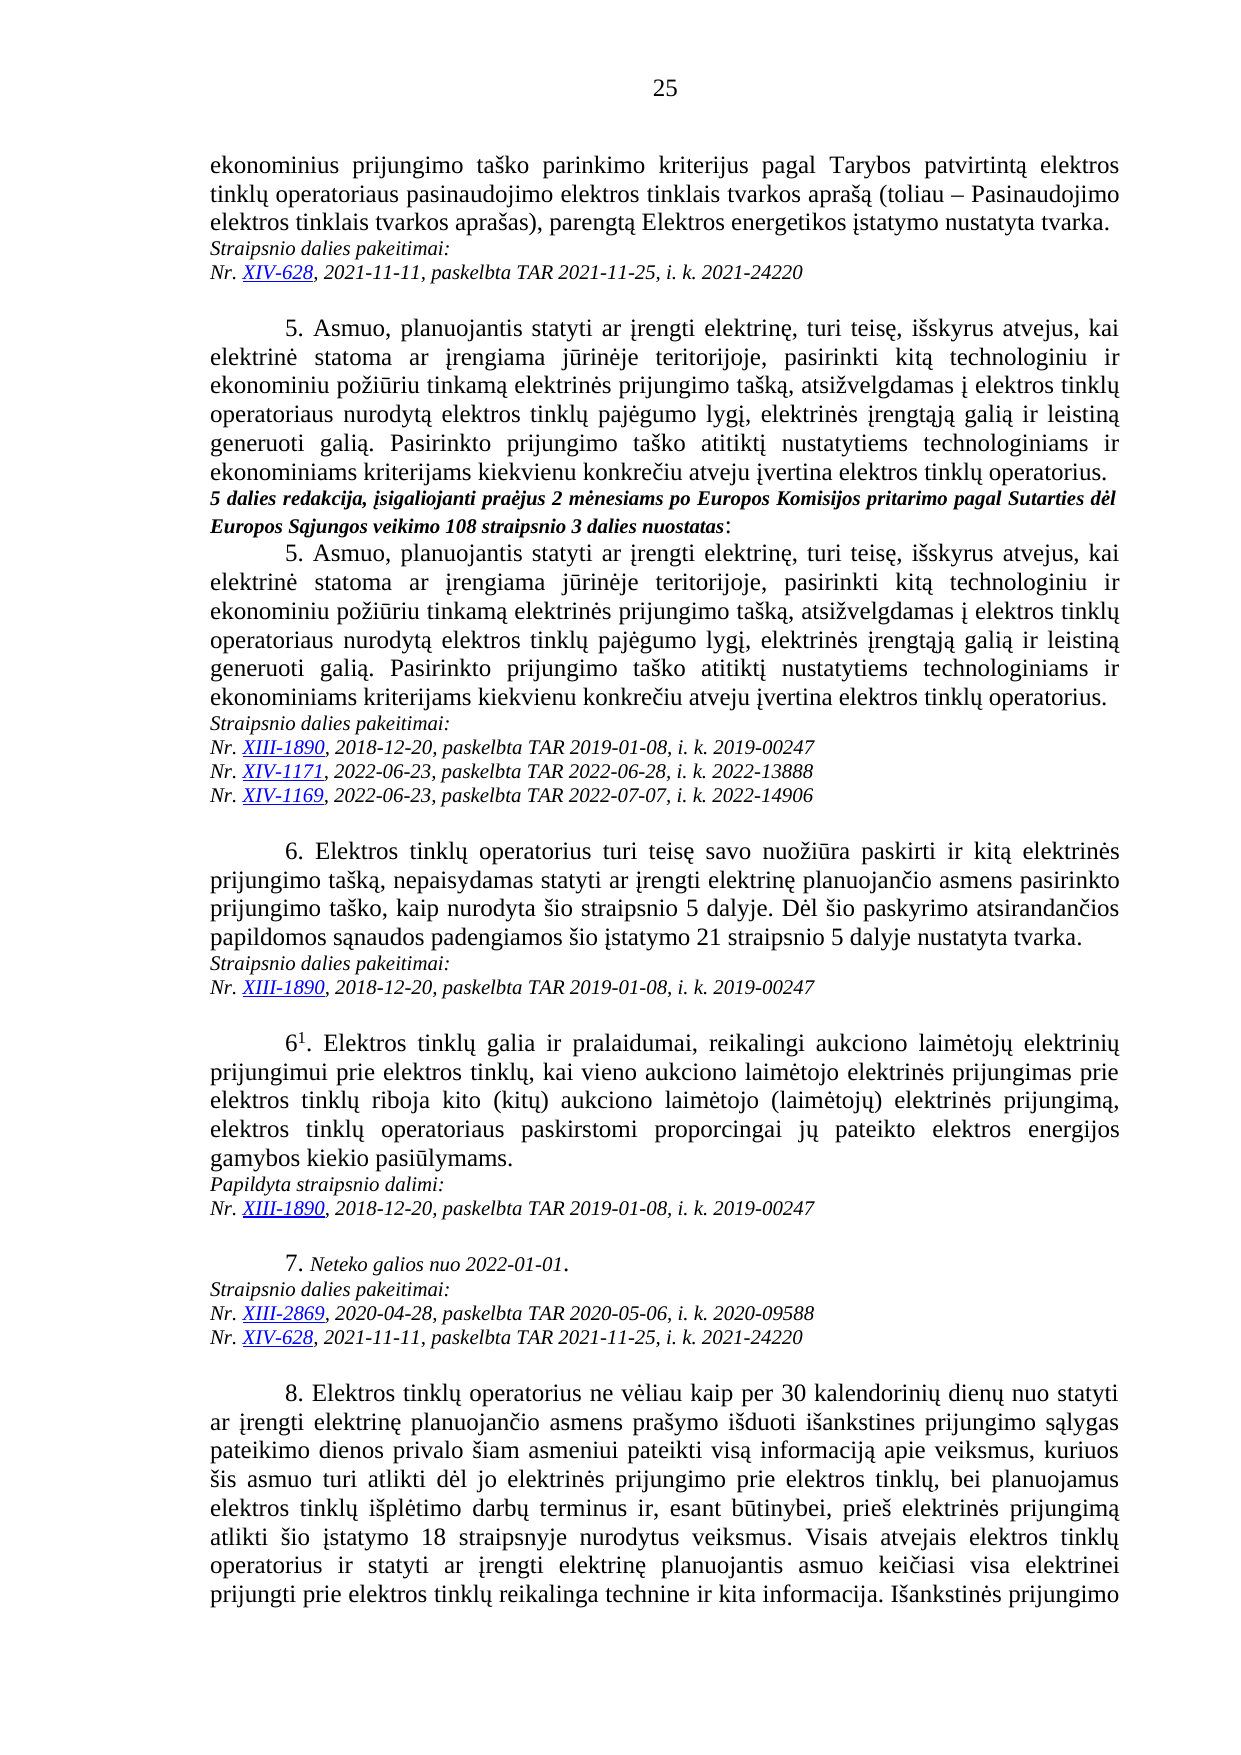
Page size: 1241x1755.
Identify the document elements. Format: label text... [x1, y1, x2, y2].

text Nr. XIV-1171, 2022-06-23, paskelbta TAR 2022-06-28, i. k. 2022-13888 [210, 759, 1120, 783]
text 5. Asmuo, planuojantis statyti ar įrengti elektrinę, turi teisę, išskyrus atvejus, kai elektrinė statoma ar įrengiama jūrinėje teritorijoje, pasirinkti kitą technologiniu ir ekonominiu požiūriu tinkamą elektrinės prijungimo tašką, atsižvelgdamas į elektros tinklų operatoriaus nurodytą elektros tinklų pajėgumo lygį, elektrinės įrengtąją galią ir leistiną generuoti galią. Pasirinkto prijungimo taško atitiktį nustatytiems technologiniams ir ekonominiams kriterijams kiekvienu konkrečiu atveju įvertina elektros tinklų operatorius. [210, 313, 1120, 486]
text Straipsnio dalies pakeitimai: [210, 1277, 1120, 1301]
text Nr. XIV-628, 2021-11-11, paskelbta TAR 2021-11-25, i. k. 2021-24220 [210, 260, 1120, 284]
text Nr. XIII-1890, 2018-12-20, paskelbta TAR 2019-01-08, i. k. 2019-00247 [210, 735, 1120, 759]
text ekonominius prijungimo taško parinkimo kriterijus pagal Tarybos patvirtintą elektros tinklų operatoriaus pasinaudojimo elektros tinklais tvarkos aprašą (toliau – Pasinaudojimo elektros tinklais tvarkos aprašas), parengtą Elektros energetikos įstatymo nustatyta tvarka. [210, 150, 1120, 236]
text 61. Elektros tinklų galia ir pralaidumai, reikalingi aukciono laimėtojų elektrinių prijungimui prie elektros tinklų, kai vieno aukciono laimėtojo elektrinės prijungimas prie elektros tinklų riboja kito (kitų) aukciono laimėtojo (laimėtojų) elektrinės prijungimą, elektros tinklų operatoriaus paskirstomi proporcingai jų pateikto elektros energijos gamybos kiekio pasiūlymams. [210, 1028, 1120, 1172]
text 5 dalies redakcija, įsigaliojanti praėjus 2 mėnesiams po Europos Komisijos pritarimo pagal Sutarties dėl Europos Sąjungos veikimo 108 straipsnio 3 dalies nuostatas: [210, 486, 1120, 538]
text Nr. XIII-1890, 2018-12-20, paskelbta TAR 2019-01-08, i. k. 2019-00247 [210, 1196, 1120, 1220]
text Straipsnio dalies pakeitimai: [210, 951, 1120, 975]
text 8. Elektros tinklų operatorius ne vėliau kaip per 30 kalendorinių dienų nuo statyti ar įrengti elektrinę planuojančio asmens prašymo išduoti išankstines prijungimo sąlygas pateikimo dienos privalo šiam asmeniui pateikti visą informaciją apie veiksmus, kuriuos šis asmuo turi atlikti dėl jo elektrinės prijungimo prie elektros tinklų, bei planuojamus elektros tinklų išplėtimo darbų terminus ir, esant būtinybei, prieš elektrinės prijungimą atlikti šio įstatymo 18 straipsnyje nurodytus veiksmus. Visais atvejais elektros tinklų operatorius ir statyti ar įrengti elektrinę planuojantis asmuo keičiasi visa elektrinei prijungti prie elektros tinklų reikalinga technine ir kita informacija. Išankstinės prijungimo [210, 1378, 1120, 1608]
text 6. Elektros tinklų operatorius turi teisę savo nuožiūra paskirti ir kitą elektrinės prijungimo tašką, nepaisydamas statyti ar įrengti elektrinę planuojančio asmens pasirinkto prijungimo taško, kaip nurodyta šio straipsnio 5 dalyje. Dėl šio paskyrimo atsirandančios papildomos sąnaudos padengiamos šio įstatymo 21 straipsnio 5 dalyje nustatyta tvarka. [210, 836, 1120, 951]
text Straipsnio dalies pakeitimai: [210, 236, 1120, 260]
text Papildyta straipsnio dalimi: [210, 1172, 1120, 1196]
text Nr. XIII-1890, 2018-12-20, paskelbta TAR 2019-01-08, i. k. 2019-00247 [210, 975, 1120, 999]
text Straipsnio dalies pakeitimai: [210, 711, 1120, 735]
text 5. Asmuo, planuojantis statyti ar įrengti elektrinę, turi teisę, išskyrus atvejus, kai elektrinė statoma ar įrengiama jūrinėje teritorijoje, pasirinkti kitą technologiniu ir ekonominiu požiūriu tinkamą elektrinės prijungimo tašką, atsižvelgdamas į elektros tinklų operatoriaus nurodytą elektros tinklų pajėgumo lygį, elektrinės įrengtąją galią ir leistiną generuoti galią. Pasirinkto prijungimo taško atitiktį nustatytiems technologiniams ir ekonominiams kriterijams kiekvienu konkrečiu atveju įvertina elektros tinklų operatorius. [210, 538, 1120, 711]
text Nr. XIV-628, 2021-11-11, paskelbta TAR 2021-11-25, i. k. 2021-24220 [210, 1325, 1120, 1349]
text Nr. XIV-1169, 2022-06-23, paskelbta TAR 2022-07-07, i. k. 2022-14906 [210, 783, 1120, 807]
text 7. Neteko galios nuo 2022-01-01. [210, 1248, 1120, 1277]
text Nr. XIII-2869, 2020-04-28, paskelbta TAR 2020-05-06, i. k. 2020-09588 [210, 1301, 1120, 1325]
